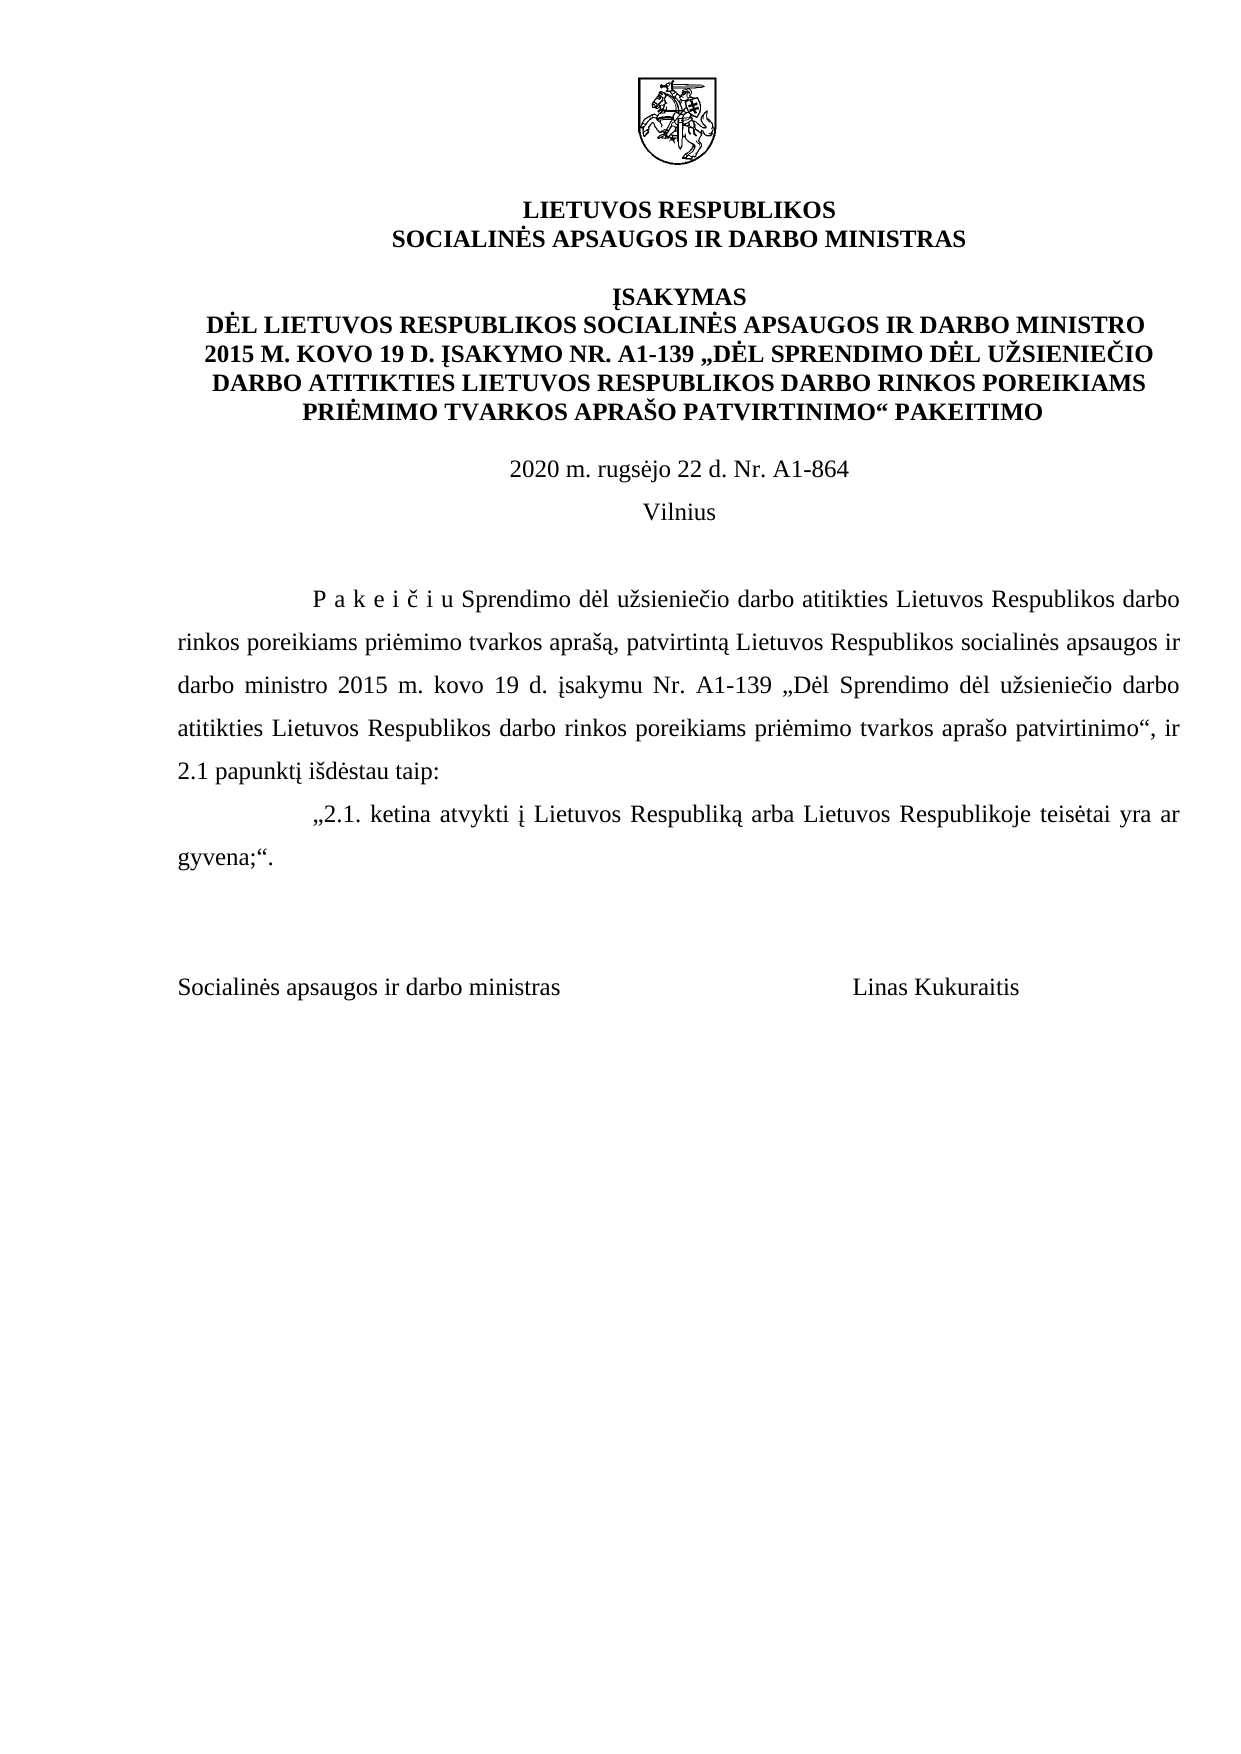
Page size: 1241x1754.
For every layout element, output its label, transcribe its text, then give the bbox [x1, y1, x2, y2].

text ĮSAKYMAS [177, 282, 1181, 311]
text Vilnius [177, 497, 1181, 526]
text P a k e i č i u Sprendimo dėl užsieniečio darbo atitikties Lietuvos Respublikos darbo rinkos poreikiams priėmimo tvarkos aprašą, patvirtintą Lietuvos Respublikos socialinės apsaugos ir darbo ministro 2015 m. kovo 19 d. įsakymu Nr. A1-139 „Dėl Sprendimo dėl užsieniečio darbo atitikties Lietuvos Respublikos darbo rinkos poreikiams priėmimo tvarkos aprašo patvirtinimo“, ir 2.1 papunktį išdėstau taip: [177, 584, 1181, 785]
text 2020 m. rugsėjo 22 d. Nr. A1-864 [177, 454, 1181, 483]
text DĖL LIETUVOS RESPUBLIKOS SOCIALINĖS APSAUGOS IR DARBO MINISTRO [177, 311, 1181, 339]
text 2015 M. KOVO 19 D. ĮSAKYMO NR. A1-139 „DĖL SPRENDIMO DĖL UŽSIENIEČIO DARBO ATITIKTIES LIETUVOS RESPUBLIKOS DARBO RINKOS POREIKIAMS PRIĖMIMO TVARKOS APRAŠO PATVIRTINIMO“ PAKEITIMO [177, 339, 1181, 426]
text LIETUVOS RESPUBLIKOS [177, 196, 1181, 224]
text Socialinės apsaugos ir darbo ministras Linas Kukuraitis [177, 972, 1181, 1001]
text „2.1. ketina atvykti į Lietuvos Respubliką arba Lietuvos Respublikoje teisėtai yra ar gyvena;“. [177, 799, 1181, 871]
text SOCIALINĖS APSAUGOS IR DARBO MINISTRAS [177, 224, 1181, 253]
